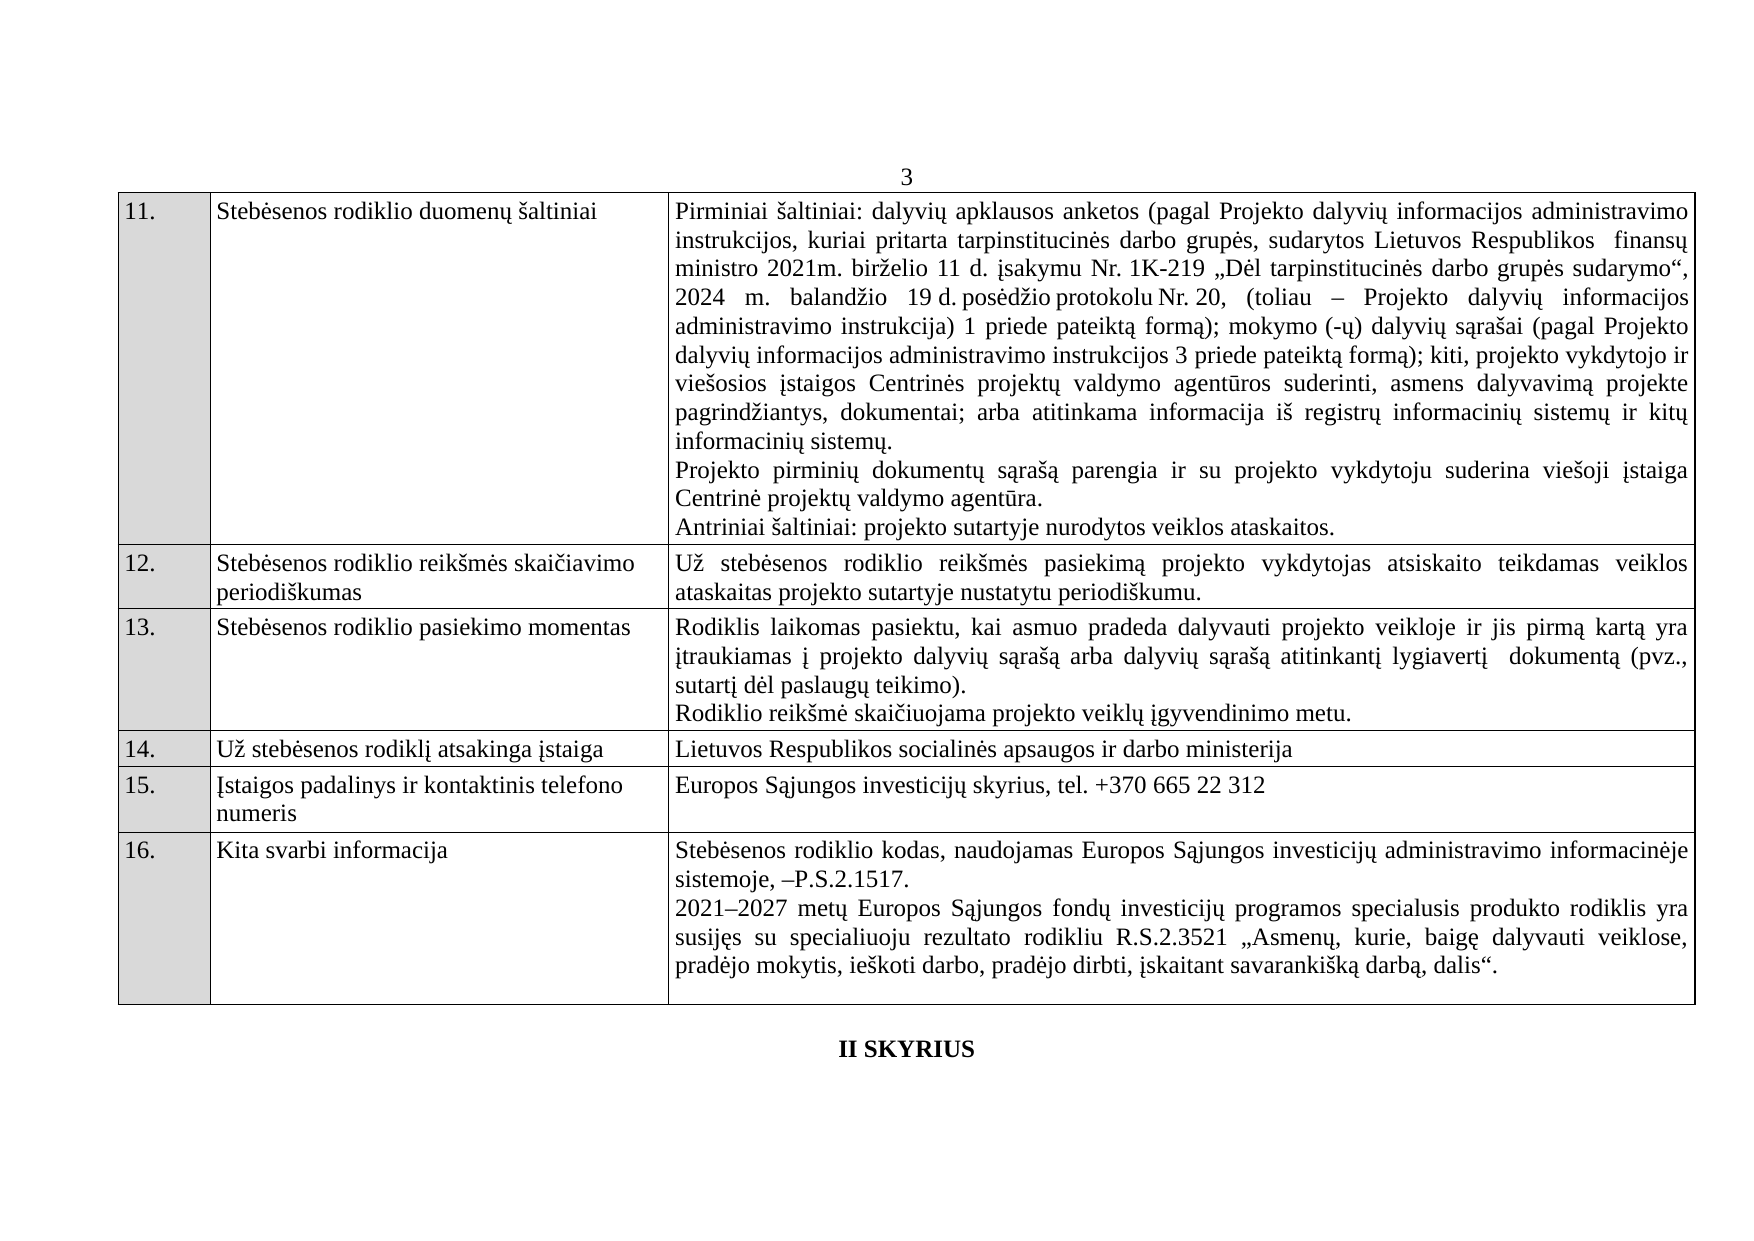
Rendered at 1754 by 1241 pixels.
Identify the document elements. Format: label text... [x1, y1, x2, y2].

table_cell Europos Sąjungos investicijų skyrius, tel. +370 665 22 312 [669, 767, 1694, 832]
table_cell 11. [119, 193, 210, 544]
table_cell Pirminiai šaltiniai: dalyvių apklausos anketos (pagal Projekto dalyvių informacijos administravimo instrukcijos, kuriai pritarta tarpinstitucinės darbo grupės, sudarytos Lietuvos Respublikos finansų ministro 2021m. birželio 11 d. įsakymu Nr. 1K-219 „Dėl tarpinstitucinės darbo grupės sudarymo“, 2024 m. balandžio 19 d. posėdžio protokolu Nr. 20, (toliau – Projekto dalyvių informacijos administravimo instrukcija) 1 priede pateiktą formą); mokymo (-ų) dalyvių sąrašai (pagal Projekto dalyvių informacijos administravimo instrukcijos 3 priede pateiktą formą); kiti, projekto vykdytojo ir viešosios įstaigos Centrinės projektų valdymo agentūros suderinti, asmens dalyvavimą projekte pagrindžiantys, dokumentai; arba atitinkama informacija iš registrų informacinių sistemų ir kitų informacinių sistemų. Projekto pirminių dokumentų sąrašą parengia ir su projekto vykdytoju suderina viešoji įstaiga Centrinė projektų valdymo agentūra. Antriniai šaltiniai: projekto sutartyje nurodytos veiklos ataskaitos. [669, 193, 1694, 544]
table_cell Stebėsenos rodiklio reikšmės skaičiavimo periodiškumas [211, 545, 668, 608]
table_cell 16. [119, 833, 210, 1004]
table_cell Rodiklis laikomas pasiektu, kai asmuo pradeda dalyvauti projekto veikloje ir jis pirmą kartą yra įtraukiamas į projekto dalyvių sąrašą arba dalyvių sąrašą atitinkantį lygiavertį dokumentą (pvz., sutartį dėl paslaugų teikimo). Rodiklio reikšmė skaičiuojama projekto veiklų įgyvendinimo metu. [669, 609, 1694, 730]
table_cell Stebėsenos rodiklio kodas, naudojamas Europos Sąjungos investicijų administravimo informacinėje sistemoje, –P.S.2.1517. 2021–2027 metų Europos Sąjungos fondų investicijų programos specialusis produkto rodiklis yra susijęs su specialiuoju rezultato rodikliu R.S.2.3521 „Asmenų, kurie, baigę dalyvauti veiklose, pradėjo mokytis, ieškoti darbo, pradėjo dirbti, įskaitant savarankišką darbą, dalis“. [669, 833, 1694, 1004]
table_cell 14. [119, 731, 210, 766]
text Ii SKYRIUS [118, 1034, 1695, 1063]
table_cell Įstaigos padalinys ir kontaktinis telefono numeris [211, 767, 668, 832]
table_cell Už stebėsenos rodiklio reikšmės pasiekimą projekto vykdytojas atsiskaito teikdamas veiklos ataskaitas projekto sutartyje nustatytu periodiškumu. [669, 545, 1694, 608]
table_cell Lietuvos Respublikos socialinės apsaugos ir darbo ministerija [669, 731, 1694, 766]
table_cell Kita svarbi informacija [211, 833, 668, 1004]
table_cell 13. [119, 609, 210, 730]
table_cell 15. [119, 767, 210, 832]
table_cell Už stebėsenos rodiklį atsakinga įstaiga [211, 731, 668, 766]
table_cell Stebėsenos rodiklio duomenų šaltiniai [211, 193, 668, 544]
table_cell 12. [119, 545, 210, 608]
table_cell Stebėsenos rodiklio pasiekimo momentas [211, 609, 668, 730]
